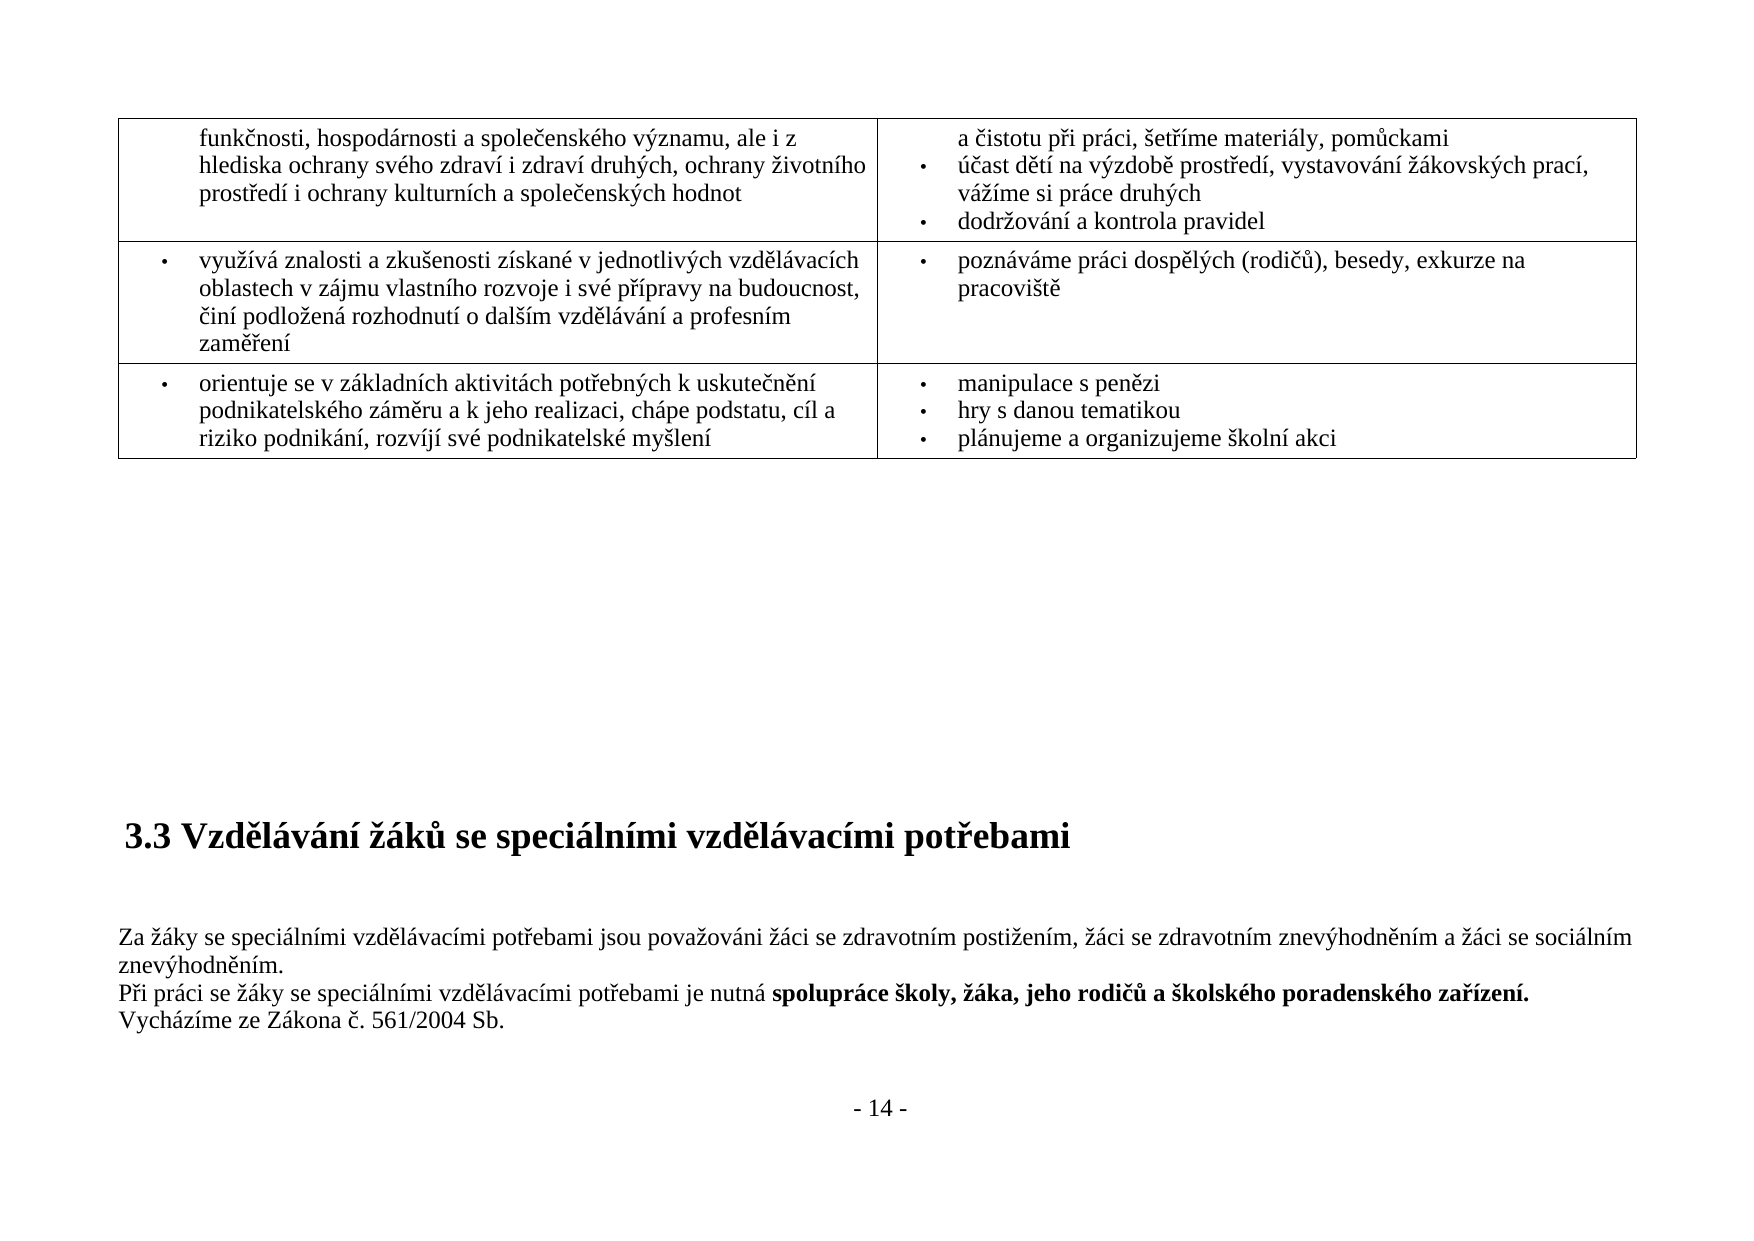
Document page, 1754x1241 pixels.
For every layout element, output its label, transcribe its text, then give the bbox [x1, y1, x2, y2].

subtitle Vzdělávání žáků se speciálními vzdělávacími potřebami [124, 815, 1636, 857]
text Za žáky se speciálními vzdělávacími potřebami jsou považováni žáci se zdravotním postižením, žáci se zdravotním znevýhodněním a žáci se sociálním znevýhodněním. [118, 923, 1636, 979]
text Při práci se žáky se speciálními vzdělávacími potřebami je nutná spolupráce školy, žáka, jeho rodičů a školského poradenského zařízení. [118, 979, 1636, 1006]
table_cell seznamujeme děti průběžně s pravidly BOZP, udržujeme pořádek a čistotu při práci, šetříme materiály, pomůckami účast dětí na výzdobě prostředí, vystavování žákovských prací, vážíme si práce druhých dodržování a kontrola pravidel [878, 119, 1636, 241]
table_cell funkčnosti, hospodárnosti a společenského významu, ale i z hlediska ochrany svého zdraví i zdraví druhých, ochrany životního prostředí i ochrany kulturních a společenských hodnot [119, 119, 877, 241]
table_cell orientuje se v základních aktivitách potřebných k uskutečnění podnikatelského záměru a k jeho realizaci, chápe podstatu, cíl a riziko podnikání, rozvíjí své podnikatelské myšlení [119, 364, 877, 458]
table_cell využívá znalosti a zkušenosti získané v jednotlivých vzdělávacích oblastech v zájmu vlastního rozvoje i své přípravy na budoucnost, činí podložená rozhodnutí o dalším vzdělávání a profesním zaměření [119, 242, 877, 363]
table_cell manipulace s penězi hry s danou tematikou plánujeme a organizujeme školní akci [878, 364, 1636, 458]
text Vycházíme ze Zákona č. 561/2004 Sb. [118, 1006, 1636, 1034]
table_cell poznáváme práci dospělých (rodičů), besedy, exkurze na pracoviště [878, 242, 1636, 363]
